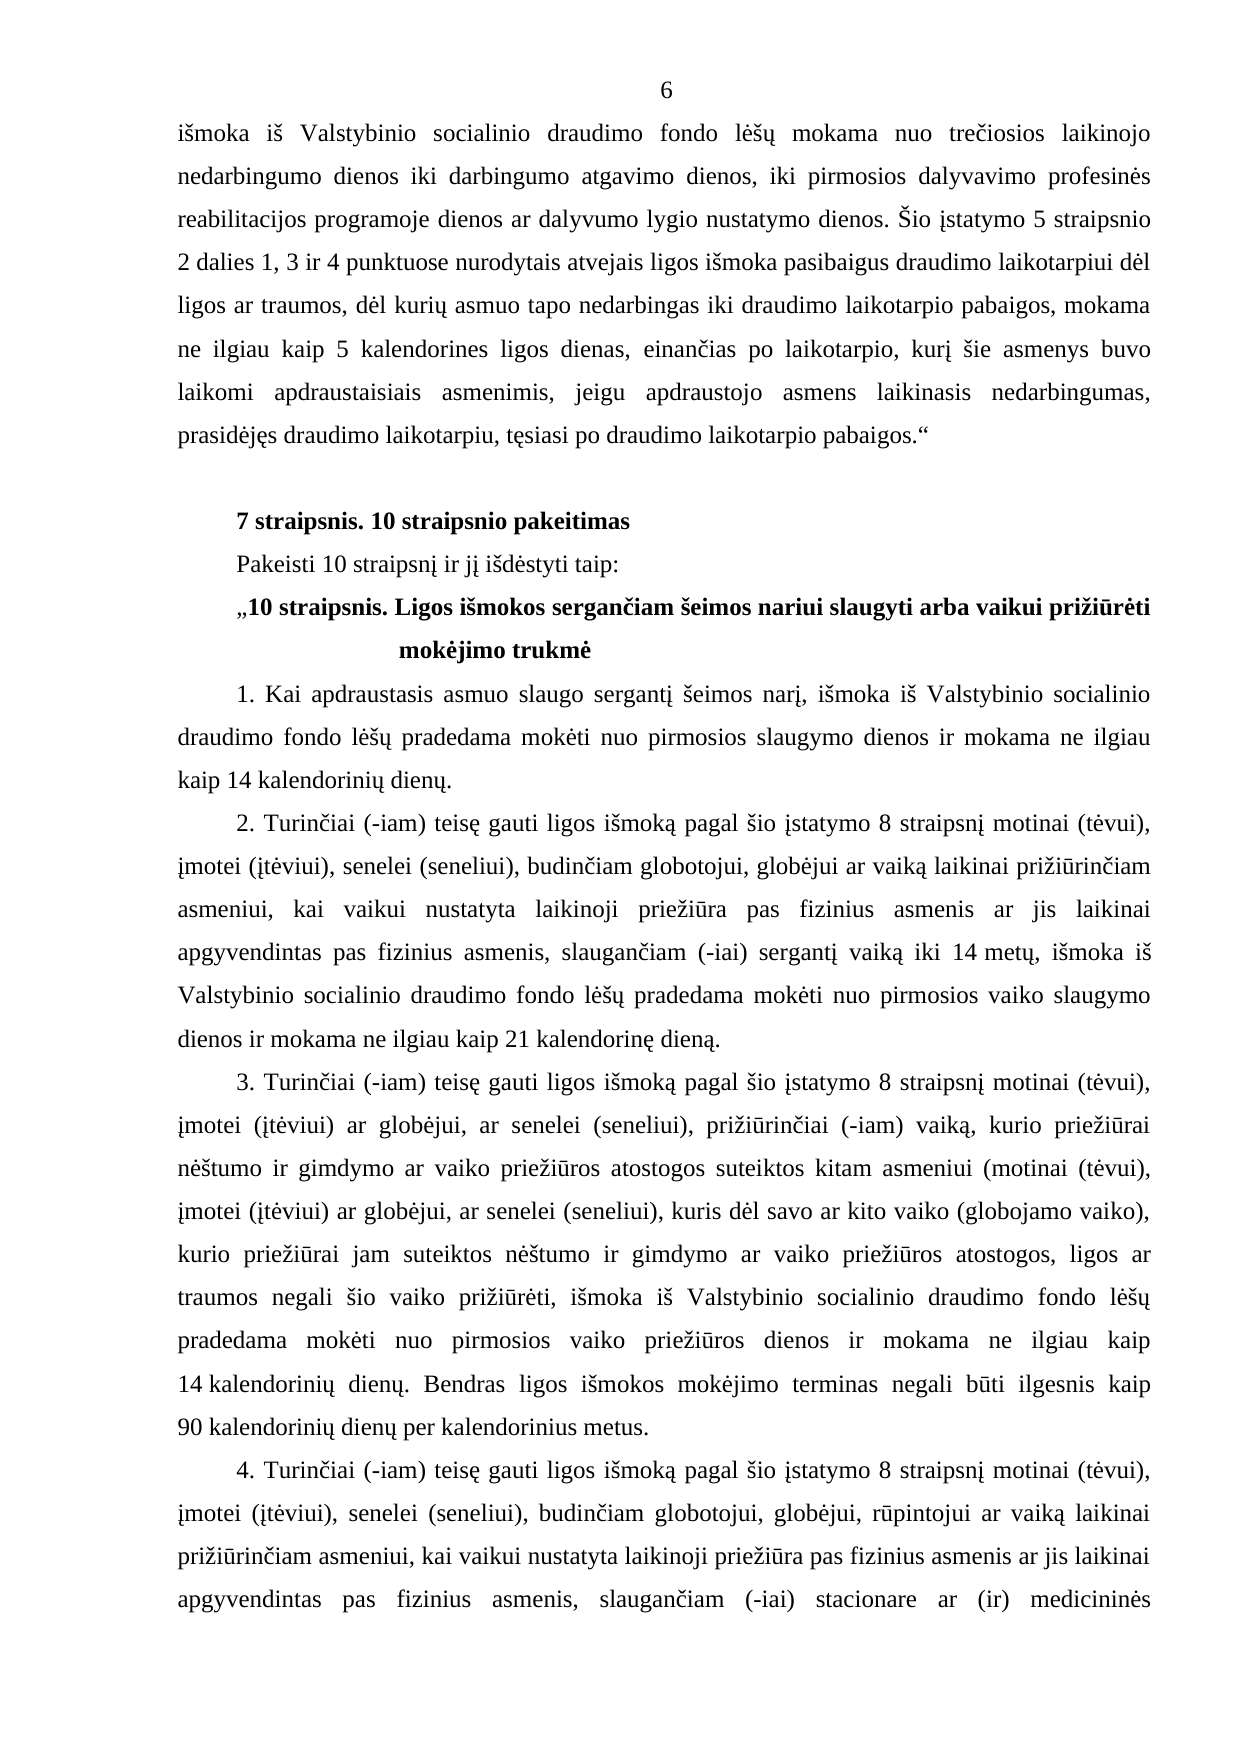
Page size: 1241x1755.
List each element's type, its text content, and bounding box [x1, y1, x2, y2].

text 2. Turinčiai (-iam) teisę gauti ligos išmoką pagal šio įstatymo 8 straipsnį motinai (tėvui), įmotei (įtėviui), senelei (seneliui), budinčiam globotojui, globėjui ar vaiką laikinai prižiūrinčiam asmeniui, kai vaikui nustatyta laikinoji priežiūra pas fizinius asmenis ar jis laikinai apgyvendintas pas fizinius asmenis, slaugančiam (-iai) sergantį vaiką iki 14 metų, išmoka iš Valstybinio socialinio draudimo fondo lėšų pradedama mokėti nuo pirmosios vaiko slaugymo dienos ir mokama ne ilgiau kaip 21 kalendorinę dieną. [177, 808, 1152, 1052]
text išmoka iš Valstybinio socialinio draudimo fondo lėšų mokama nuo trečiosios laikinojo nedarbingumo dienos iki darbingumo atgavimo dienos, iki pirmosios dalyvavimo profesinės reabilitacijos programoje dienos ar dalyvumo lygio nustatymo dienos. Šio įstatymo 5 straipsnio 2 dalies 1, 3 ir 4 punktuose nurodytais atvejais ligos išmoka pasibaigus draudimo laikotarpiui dėl ligos ar traumos, dėl kurių asmuo tapo nedarbingas iki draudimo laikotarpio pabaigos, mokama ne ilgiau kaip 5 kalendorines ligos dienas, einančias po laikotarpio, kurį šie asmenys buvo laikomi apdraustaisiais asmenimis, jeigu apdraustojo asmens laikinasis nedarbingumas, prasidėjęs draudimo laikotarpiu, tęsiasi po draudimo laikotarpio pabaigos.“ [177, 118, 1152, 449]
text 7 straipsnis. 10 straipsnio pakeitimas [177, 506, 1152, 535]
text 4. Turinčiai (-iam) teisę gauti ligos išmoką pagal šio įstatymo 8 straipsnį motinai (tėvui), įmotei (įtėviui), senelei (seneliui), budinčiam globotojui, globėjui, rūpintojui ar vaiką laikinai prižiūrinčiam asmeniui, kai vaikui nustatyta laikinoji priežiūra pas fizinius asmenis ar jis laikinai apgyvendintas pas fizinius asmenis, slaugančiam (-iai) stacionare ar (ir) medicininės [177, 1455, 1152, 1613]
text 3. Turinčiai (-iam) teisę gauti ligos išmoką pagal šio įstatymo 8 straipsnį motinai (tėvui), įmotei (įtėviui) ar globėjui, ar senelei (seneliui), prižiūrinčiai (-iam) vaiką, kurio priežiūrai nėštumo ir gimdymo ar vaiko priežiūros atostogos suteiktos kitam asmeniui (motinai (tėvui), įmotei (įtėviui) ar globėjui, ar senelei (seneliui), kuris dėl savo ar kito vaiko (globojamo vaiko), kurio priežiūrai jam suteiktos nėštumo ir gimdymo ar vaiko priežiūros atostogos, ligos ar traumos negali šio vaiko prižiūrėti, išmoka iš Valstybinio socialinio draudimo fondo lėšų pradedama mokėti nuo pirmosios vaiko priežiūros dienos ir mokama ne ilgiau kaip 14 kalendorinių dienų. Bendras ligos išmokos mokėjimo terminas negali būti ilgesnis kaip 90 kalendorinių dienų per kalendorinius metus. [177, 1067, 1152, 1441]
text Pakeisti 10 straipsnį ir jį išdėstyti taip: [177, 549, 1152, 578]
text 1. Kai apdraustasis asmuo slaugo sergantį šeimos narį, išmoka iš Valstybinio socialinio draudimo fondo lėšų pradedama mokėti nuo pirmosios slaugymo dienos ir mokama ne ilgiau kaip 14 kalendorinių dienų. [177, 679, 1152, 794]
text „10 straipsnis. Ligos išmokos sergančiam šeimos nariui slaugyti arba vaikui prižiūrėti mokėjimo trukmė [236, 592, 1152, 664]
